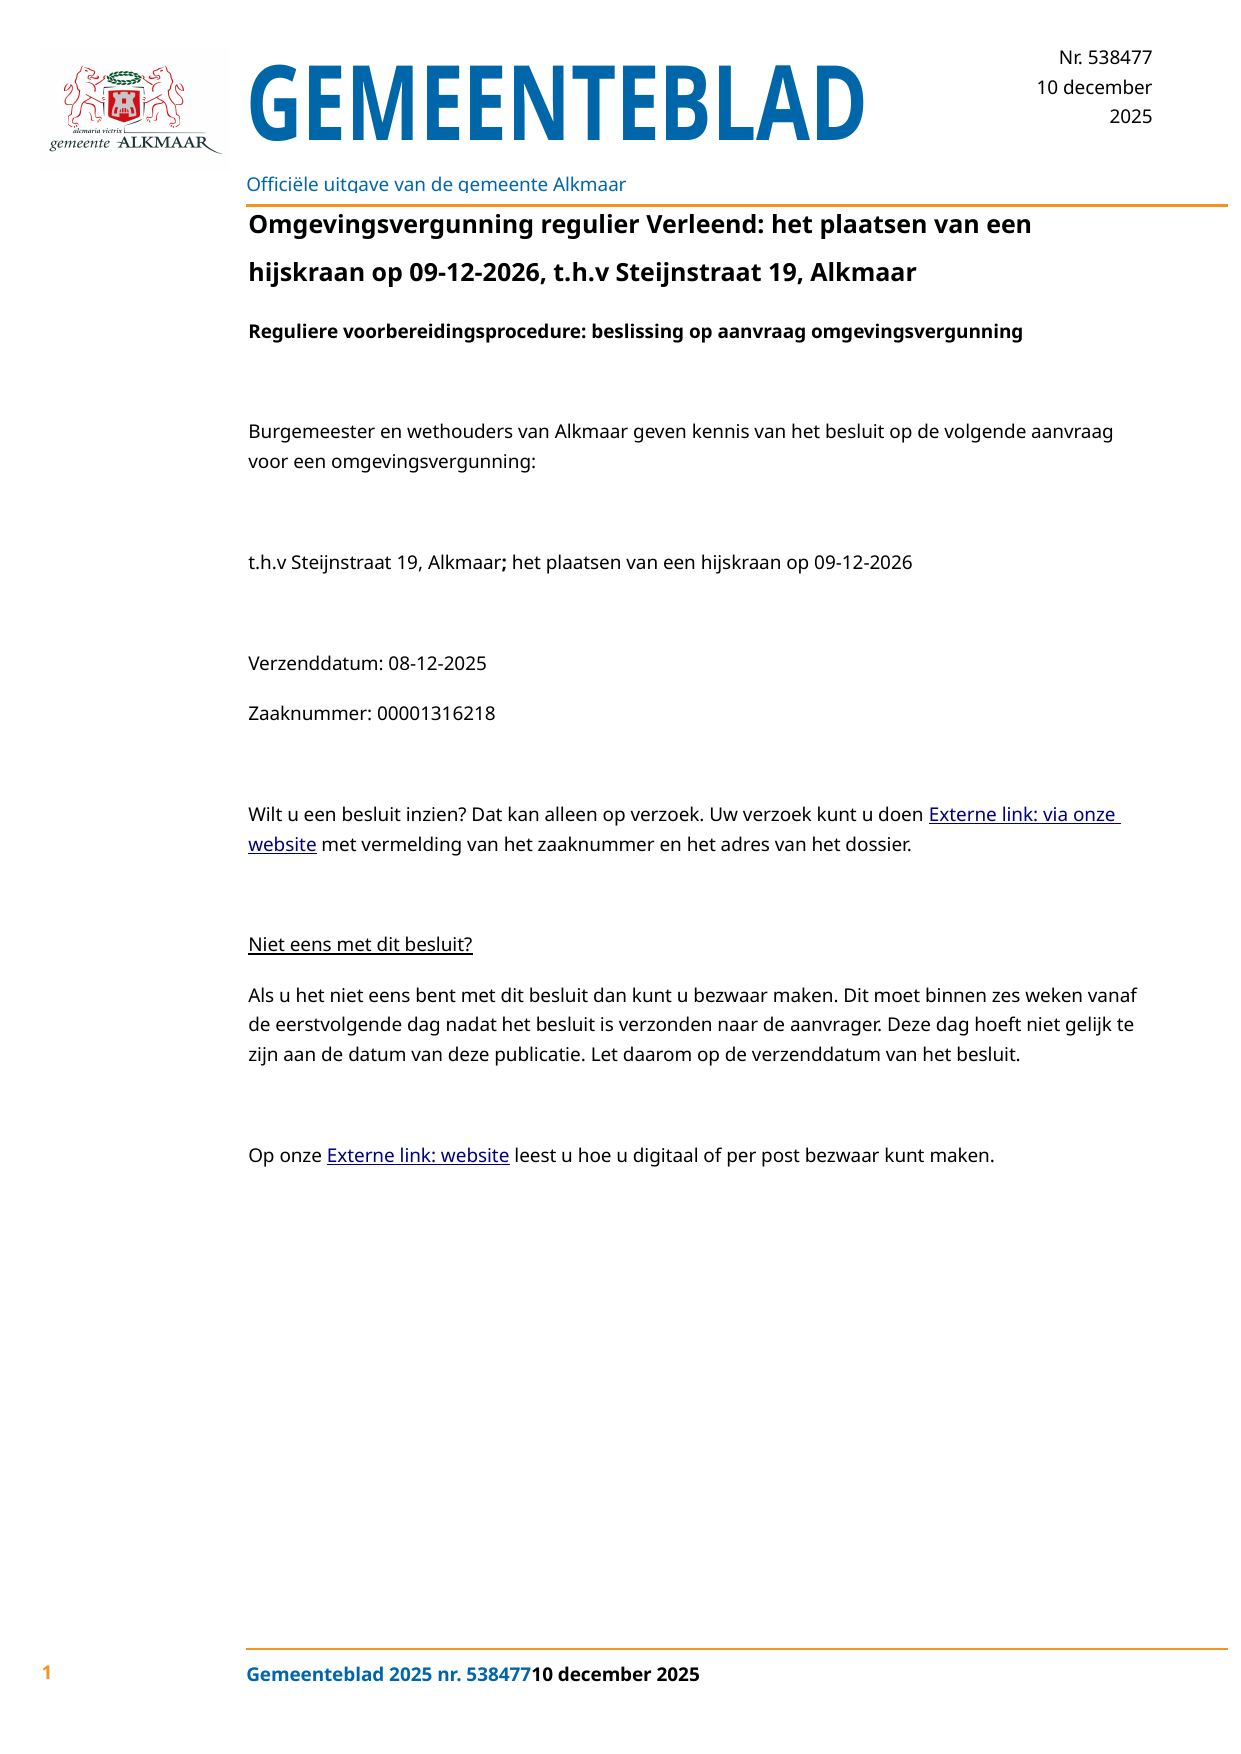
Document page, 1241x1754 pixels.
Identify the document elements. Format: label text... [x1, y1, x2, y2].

text Als u het niet eens bent met dit besluit dan kunt u bezwaar maken. Dit moet binnen zes weken vanaf de eerstvolgende dag nadat het besluit is verzonden naar de aanvrager. Deze dag hoeft niet gelijk te zijn aan de datum van deze publicatie. Let daarom op de verzenddatum van het besluit. [248, 982, 1152, 1067]
text Niet eens met dit besluit? [248, 932, 1152, 957]
text Omgevingsvergunning regulier Verleend: het plaatsen van een hijskraan op 09-12-2026, t.h.v Steijnstraat 19, Alkmaar [248, 207, 1152, 288]
picture [41, 47, 231, 172]
text Op onze Externe link: website leest u hoe u digitaal of per post bezwaar kunt maken. [248, 1142, 1152, 1168]
text Burgemeester en wethouders van Alkmaar geven kennis van het besluit op de volgende aanvraag voor een omgevingsvergunning: [248, 419, 1152, 474]
text Zaaknummer: 00001316218 [248, 700, 1152, 726]
text Reguliere voorbereidingsprocedure: beslissing op aanvraag omgevingsvergunning [248, 318, 1152, 344]
text Verzenddatum: 08-12-2025 [248, 650, 1152, 676]
text Wilt u een besluit inzien? Dat kan alleen op verzoek. Uw verzoek kunt u doen Externe link: via onze website met vermelding van het zaaknummer en het adres van het dossier. [248, 801, 1152, 857]
text t.h.v Steijnstraat 19, Alkmaar; het plaatsen van een hijskraan op 09-12-2026 [248, 549, 1152, 575]
